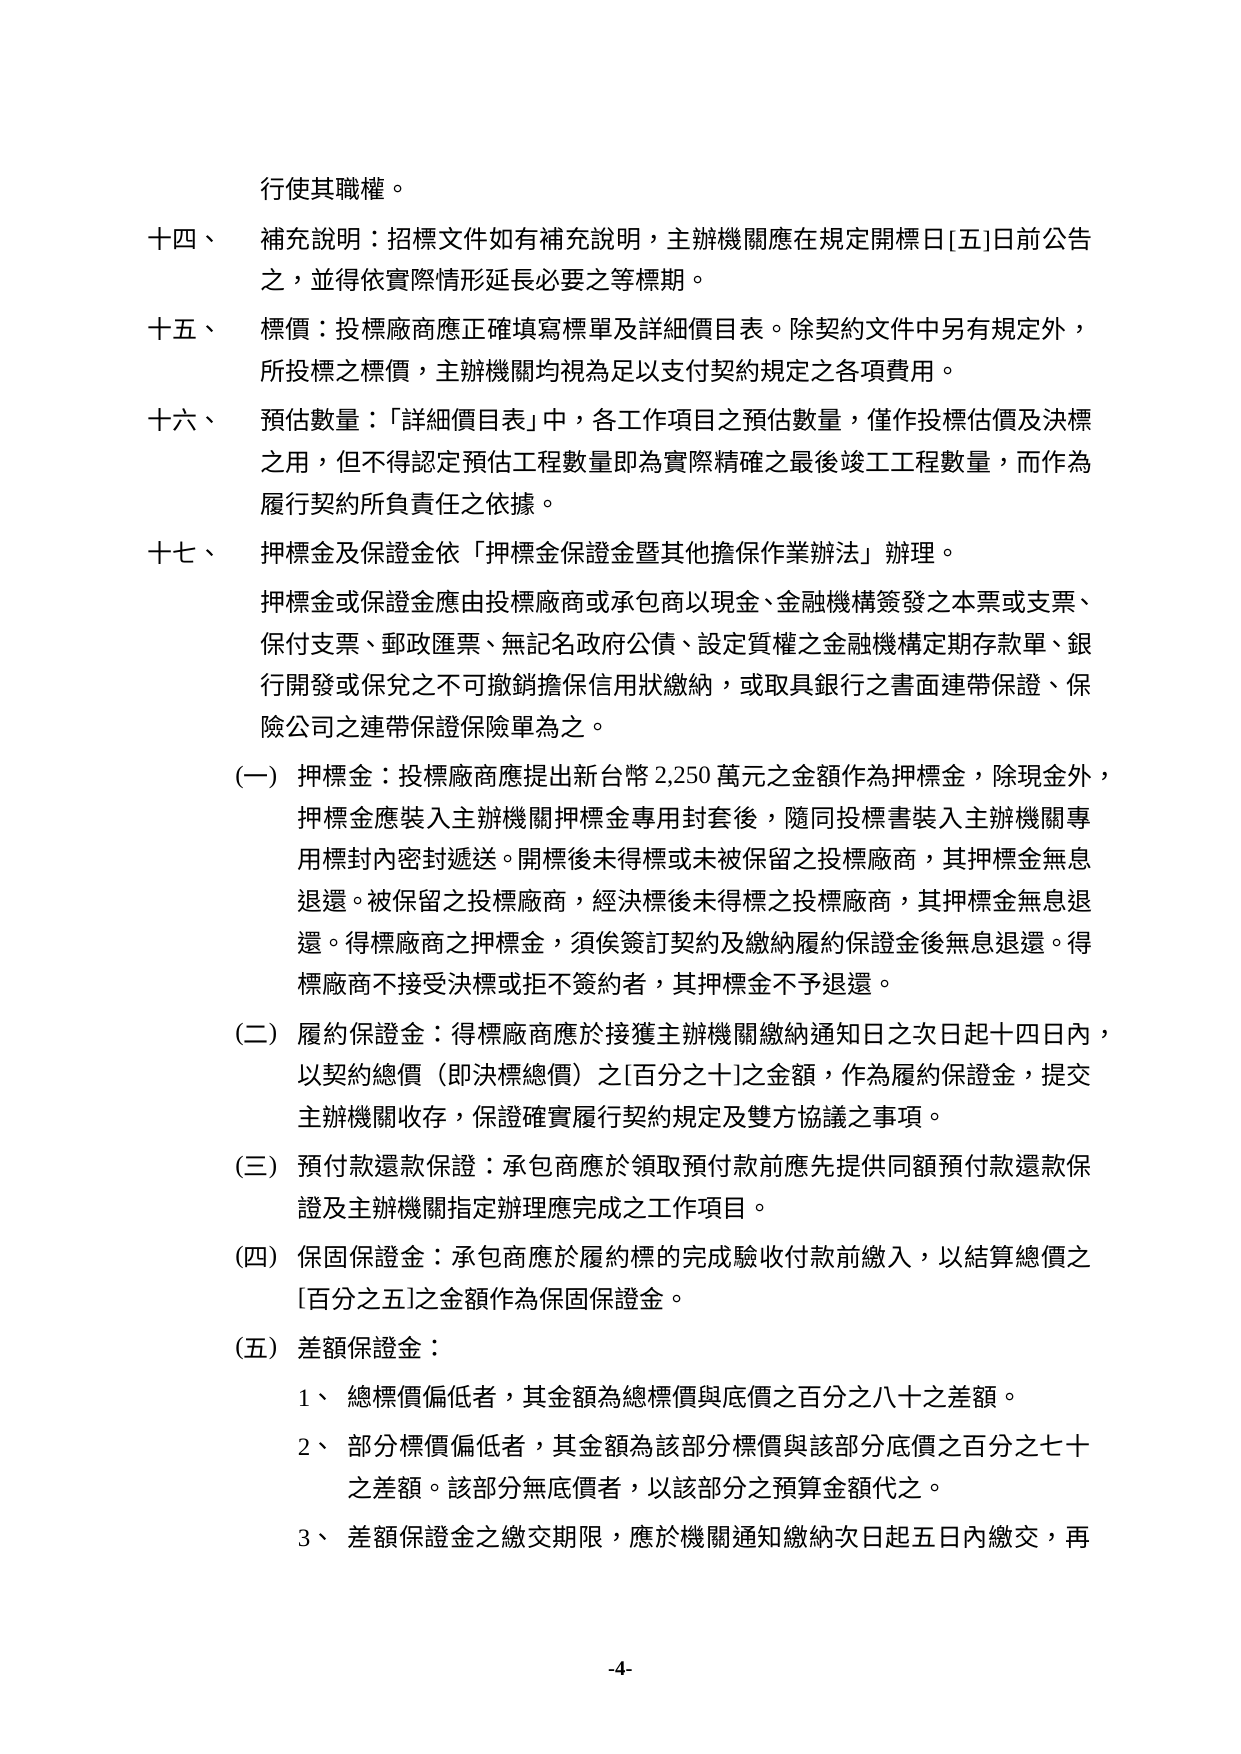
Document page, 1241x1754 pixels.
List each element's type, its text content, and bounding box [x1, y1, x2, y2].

text (二) 履約保證金：得標廠商應於接獲主辦機關繳納通知日之次日起十四日內，以契約總價（即決標總價）之[百分之十]之金額，作為履約保證金，提交主辦機關收存，保證確實履行契約規定及雙方協議之事項。 [235, 1009, 1092, 1134]
text 十四、 補充說明：招標文件如有補充說明，主辦機關應在規定開標日[五]日前公告之，並得依實際情形延長必要之等標期。 [148, 214, 1092, 297]
text 3、 差額保證金之繳交期限，應於機關通知繳納次日起五日內繳交，再 [298, 1512, 1092, 1554]
text 2、 部分標價偏低者，其金額為該部分標價與該部分底價之百分之七十之差額。該部分無底價者，以該部分之預算金額代之。 [298, 1421, 1092, 1504]
text (四) 保固保證金：承包商應於履約標的完成驗收付款前繳入，以結算總價之[百分之五]之金額作為保固保證金。 [235, 1232, 1092, 1315]
text 1、 總標價偏低者，其金額為總標價與底價之百分之八十之差額。 [298, 1372, 1092, 1414]
text 十五、 標價：投標廠商應正確填寫標單及詳細價目表。除契約文件中另有規定外，所投標之標價，主辦機關均視為足以支付契約規定之各項費用。 [148, 304, 1092, 388]
text 行使其職權。 [148, 164, 1092, 206]
text 押標金或保證金應由投標廠商或承包商以現金、金融機構簽發之本票或支票、保付支票、郵政匯票、無記名政府公債、設定質權之金融機構定期存款單、銀行開發或保兌之不可撤銷擔保信用狀繳納，或取具銀行之書面連帶保證、保險公司之連帶保證保險單為之。 [148, 577, 1092, 744]
text (五) 差額保證金： [235, 1323, 1092, 1364]
text 十六、 預估數量：「詳細價目表」中，各工作項目之預估數量，僅作投標估價及決標之用，但不得認定預估工程數量即為實際精確之最後竣工工程數量，而作為履行契約所負責任之依據。 [148, 395, 1092, 520]
text 十七、 押標金及保證金依「押標金保證金暨其他擔保作業辦法」辦理。 [148, 528, 1092, 569]
text (一) 押標金：投標廠商應提出新台幣2,250萬元之金額作為押標金，除現金外，押標金應裝入主辦機關押標金專用封套後，隨同投標書裝入主辦機關專用標封內密封遞送。開標後未得標或未被保留之投標廠商，其押標金無息退還。被保留之投標廠商，經決標後未得標之投標廠商，其押標金無息退還。得標廠商之押標金，須俟簽訂契約及繳納履約保證金後無息退還。得標廠商不接受決標或拒不簽約者，其押標金不予退還。 [235, 751, 1092, 1001]
text (三) 預付款還款保證：承包商應於領取預付款前應先提供同額預付款還款保證及主辦機關指定辦理應完成之工作項目。 [235, 1141, 1092, 1224]
